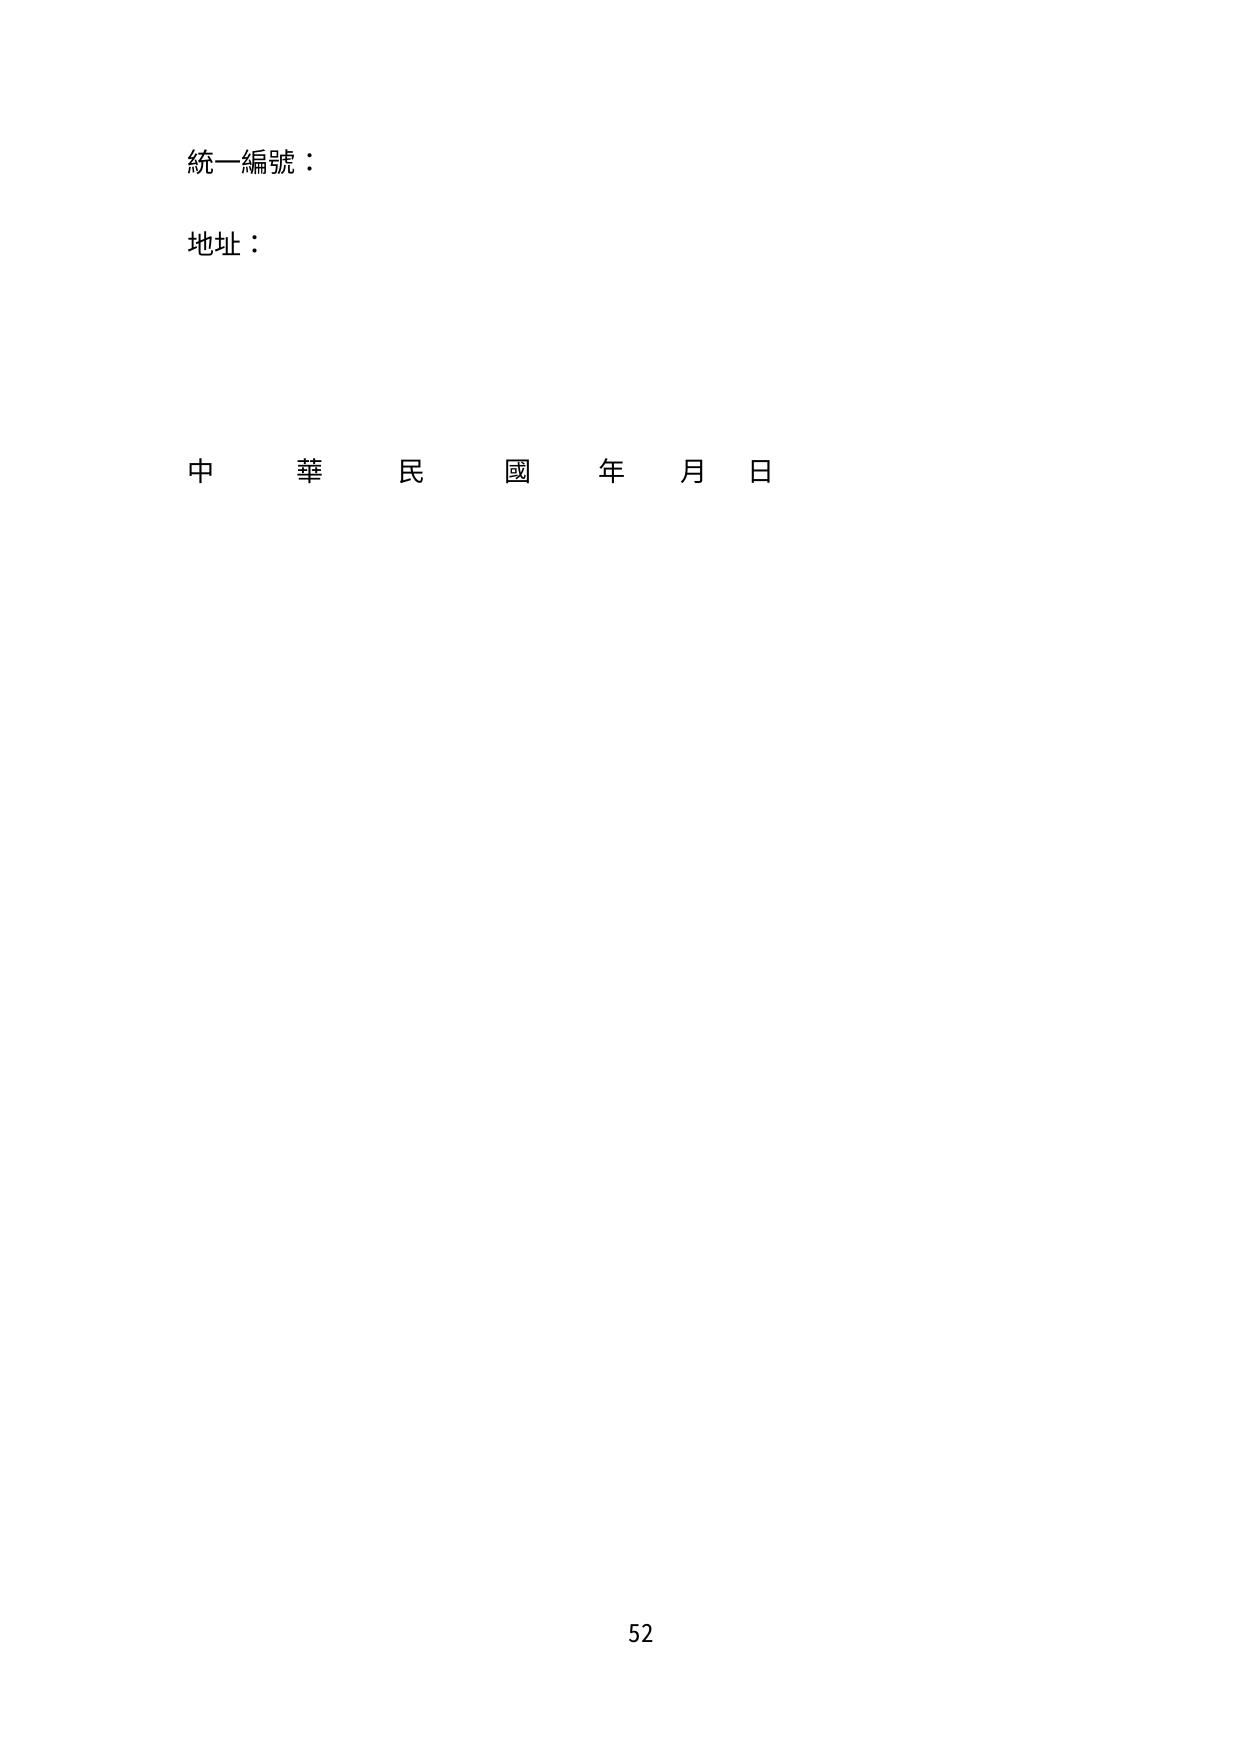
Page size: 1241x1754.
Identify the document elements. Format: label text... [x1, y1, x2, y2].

text 地址： [187, 201, 1053, 263]
text 統一編號： [187, 119, 1053, 181]
text 中 華 民 國 年 月 日 [187, 428, 1053, 490]
